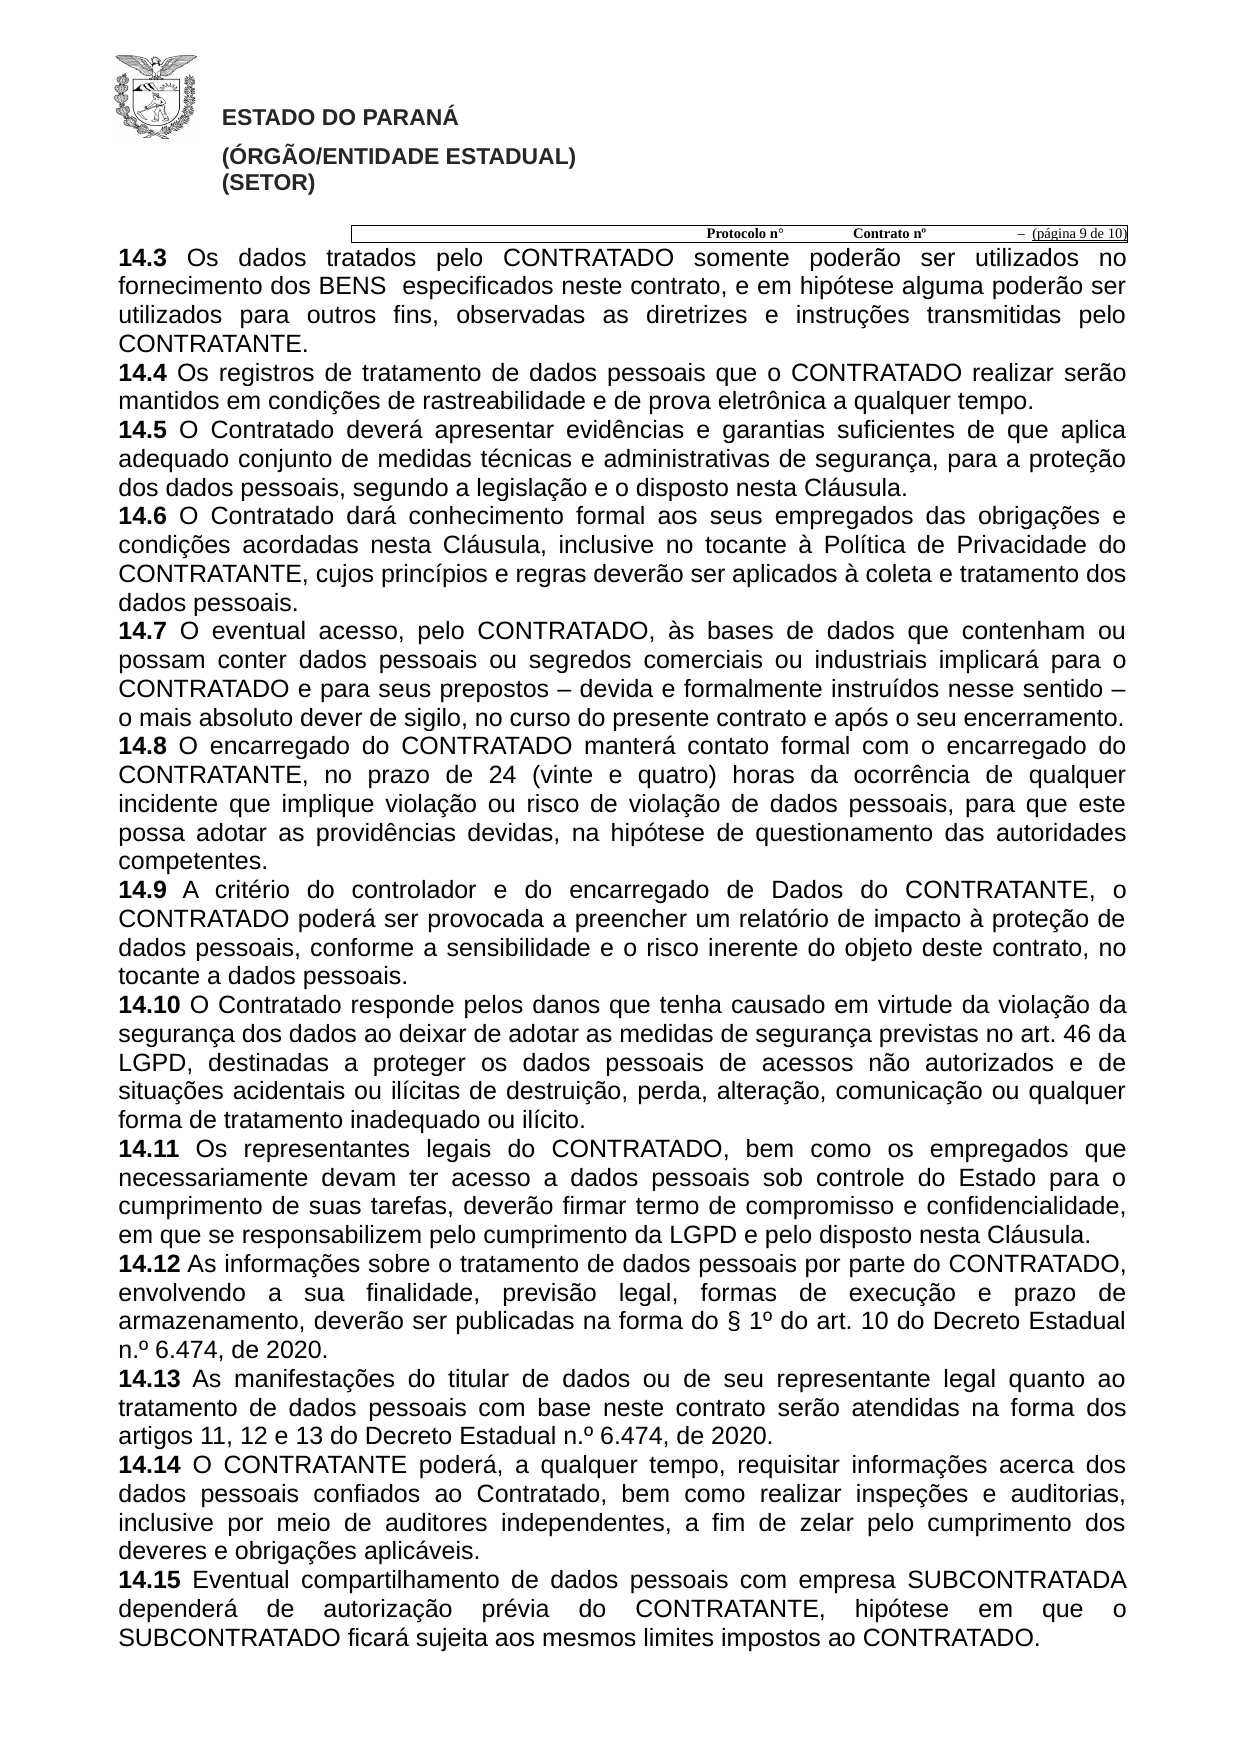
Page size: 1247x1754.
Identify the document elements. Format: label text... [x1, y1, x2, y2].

text 14.7 O eventual acesso, pelo CONTRATADO, às bases de dados que contenham ou possam conter dados pessoais ou segredos comerciais ou industriais implicará para o CONTRATADO e para seus prepostos – devida e formalmente instruídos nesse sentido – o mais absoluto dever de sigilo, no curso do presente contrato e após o seu encerramento. [118, 616, 1128, 731]
picture [113, 54, 199, 140]
text 14.14 O CONTRATANTE poderá, a qualquer tempo, requisitar informações acerca dos dados pessoais confiados ao Contratado, bem como realizar inspeções e auditorias, inclusive por meio de auditores independentes, a fim de zelar pelo cumprimento dos deveres e obrigações aplicáveis. [118, 1450, 1128, 1565]
text 14.3 Os dados tratados pelo CONTRATADO somente poderão ser utilizados no fornecimento dos BENS especificados neste contrato, e em hipótese alguma poderão ser utilizados para outros fins, observadas as diretrizes e instruções transmitidas pelo CONTRATANTE. [118, 243, 1128, 358]
text 14.10 O Contratado responde pelos danos que tenha causado em virtude da violação da segurança dos dados ao deixar de adotar as medidas de segurança previstas no art. 46 da LGPD, destinadas a proteger os dados pessoais de acessos não autorizados e de situações acidentais ou ilícitas de destruição, perda, alteração, comunicação ou qualquer forma de tratamento inadequado ou ilícito. [118, 990, 1128, 1134]
text 14.6 O Contratado dará conhecimento formal aos seus empregados das obrigações e condições acordadas nesta Cláusula, inclusive no tocante à Política de Privacidade do CONTRATANTE, cujos princípios e regras deverão ser aplicados à coleta e tratamento dos dados pessoais. [118, 501, 1128, 616]
text 14.8 O encarregado do CONTRATADO manterá contato formal com o encarregado do CONTRATANTE, no prazo de 24 (vinte e quatro) horas da ocorrência de qualquer incidente que implique violação ou risco de violação de dados pessoais, para que este possa adotar as providências devidas, na hipótese de questionamento das autoridades competentes. [118, 731, 1128, 875]
text 14.9 A critério do controlador e do encarregado de Dados do CONTRATANTE, o CONTRATADO poderá ser provocada a preencher um relatório de impacto à proteção de dados pessoais, conforme a sensibilidade e o risco inerente do objeto deste contrato, no tocante a dados pessoais. [118, 875, 1128, 990]
text 14.11 Os representantes legais do CONTRATADO, bem como os empregados que necessariamente devam ter acesso a dados pessoais sob controle do Estado para o cumprimento de suas tarefas, deverão firmar termo de compromisso e confidencialidade, em que se responsabilizem pelo cumprimento da LGPD e pelo disposto nesta Cláusula. [118, 1134, 1128, 1249]
text 14.5 O Contratado deverá apresentar evidências e garantias suficientes de que aplica adequado conjunto de medidas técnicas e administrativas de segurança, para a proteção dos dados pessoais, segundo a legislação e o disposto nesta Cláusula. [118, 415, 1128, 501]
text 14.12 As informações sobre o tratamento de dados pessoais por parte do CONTRATADO, envolvendo a sua finalidade, previsão legal, formas de execução e prazo de armazenamento, deverão ser publicadas na forma do § 1º do art. 10 do Decreto Estadual n.º 6.474, de 2020. [118, 1249, 1128, 1364]
text 14.4 Os registros de tratamento de dados pessoais que o CONTRATADO realizar serão mantidos em condições de rastreabilidade e de prova eletrônica a qualquer tempo. [118, 358, 1128, 415]
text 14.15 Eventual compartilhamento de dados pessoais com empresa SUBCONTRATADA dependerá de autorização prévia do CONTRATANTE, hipótese em que o SUBCONTRATADO ficará sujeita aos mesmos limites impostos ao CONTRATADO. [118, 1565, 1128, 1651]
text 14.13 As manifestações do titular de dados ou de seu representante legal quanto ao tratamento de dados pessoais com base neste contrato serão atendidas na forma dos artigos 11, 12 e 13 do Decreto Estadual n.º 6.474, de 2020. [118, 1364, 1128, 1450]
